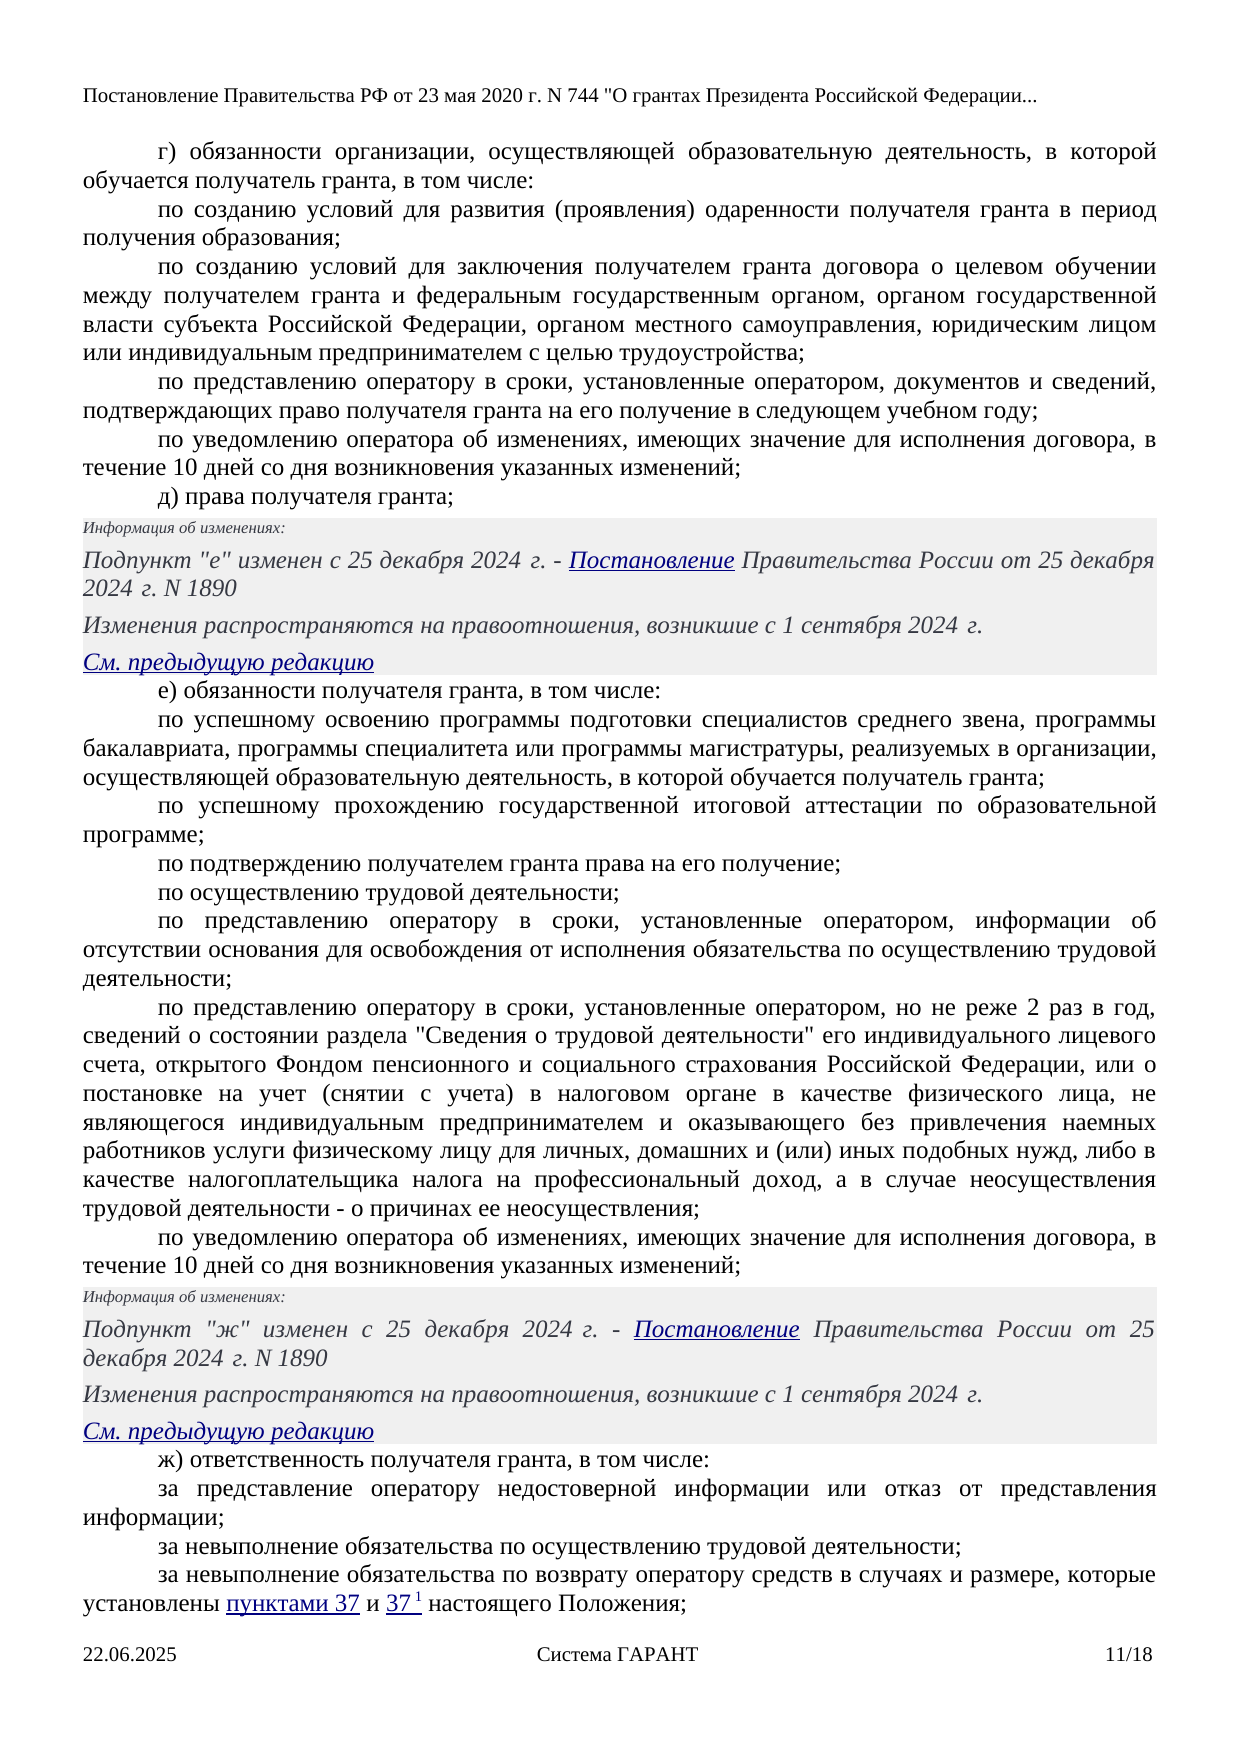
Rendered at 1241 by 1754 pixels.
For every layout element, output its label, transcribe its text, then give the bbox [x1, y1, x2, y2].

text по представлению оператору в сроки, установленные оператором, но не реже 2 раз в год, сведений о состоянии раздела "Сведения о трудовой деятельности" его индивидуального лицевого счета, открытого Фондом пенсионного и социального страхования Российской Федерации, или о постановке на учет (снятии с учета) в налоговом органе в качестве физического лица, не являющегося индивидуальным предпринимателем и оказывающего без привлечения наемных работников услуги физическому лицу для личных, домашних и (или) иных подобных нужд, либо в качестве налогоплательщика налога на профессиональный доход, а в случае неосуществления трудовой деятельности - о причинах ее неосуществления; [83, 992, 1157, 1222]
text Информация об изменениях: [287, 1287, 1157, 1306]
text Информация об изменениях: [287, 518, 1157, 537]
text по представлению оператору в сроки, установленные оператором, документов и сведений, подтверждающих право получателя гранта на его получение в следующем учебном году; [83, 366, 1157, 424]
text по созданию условий для развития (проявления) одаренности получателя гранта в период получения образования; [83, 194, 1157, 251]
text Изменения распространяются на правоотношения, возникшие с 1 сентября 2024 г. [985, 610, 1157, 639]
text Подпункт "ж" изменен с 25 декабря 2024 г. - Постановление Правительства России от 25 декабря 2024 г. N 1890 [330, 1314, 1157, 1371]
text ж) ответственность получателя гранта, в том числе: [83, 1444, 1157, 1473]
text См. предыдущую редакцию [377, 1416, 1157, 1444]
text по подтверждению получателем гранта права на его получение; [83, 848, 1157, 877]
text по уведомлению оператора об изменениях, имеющих значение для исполнения договора, в течение 10 дней со дня возникновения указанных изменений; [83, 424, 1157, 481]
text по успешному освоению программы подготовки специалистов среднего звена, программы бакалавриата, программы специалитета или программы магистратуры, реализуемых в организации, осуществляющей образовательную деятельность, в которой обучается получатель гранта; [83, 704, 1157, 790]
text по успешному прохождению государственной итоговой аттестации по образовательной программе; [83, 790, 1157, 848]
text по уведомлению оператора об изменениях, имеющих значение для исполнения договора, в течение 10 дней со дня возникновения указанных изменений; [83, 1222, 1157, 1279]
text за невыполнение обязательства по осуществлению трудовой деятельности; [83, 1531, 1157, 1559]
text по созданию условий для заключения получателем гранта договора о целевом обучении между получателем гранта и федеральным государственным органом, органом государственной власти субъекта Российской Федерации, органом местного самоуправления, юридическим лицом или индивидуальным предпринимателем с целью трудоустройства; [83, 251, 1157, 366]
text за представление оператору недостоверной информации или отказ от представления информации; [83, 1473, 1157, 1531]
text См. предыдущую редакцию [377, 647, 1157, 675]
text е) обязанности получателя гранта, в том числе: [83, 675, 1157, 704]
text Подпункт "е" изменен с 25 декабря 2024 г. - Постановление Правительства России от 25 декабря 2024 г. N 1890 [83, 571, 1157, 602]
text Изменения распространяются на правоотношения, возникшие с 1 сентября 2024 г. [985, 1379, 1157, 1408]
text по осуществлению трудовой деятельности; [83, 877, 1157, 905]
text по представлению оператору в сроки, установленные оператором, информации об отсутствии основания для освобождения от исполнения обязательства по осуществлению трудовой деятельности; [83, 905, 1157, 992]
text д) права получателя гранта; [83, 481, 1157, 510]
text г) обязанности организации, осуществляющей образовательную деятельность, в которой обучается получатель гранта, в том числе: [83, 136, 1157, 194]
text за невыполнение обязательства по возврату оператору средств в случаях и размере, которые установлены пунктами 37 и 37 1 настоящего Положения; [83, 1559, 1157, 1617]
